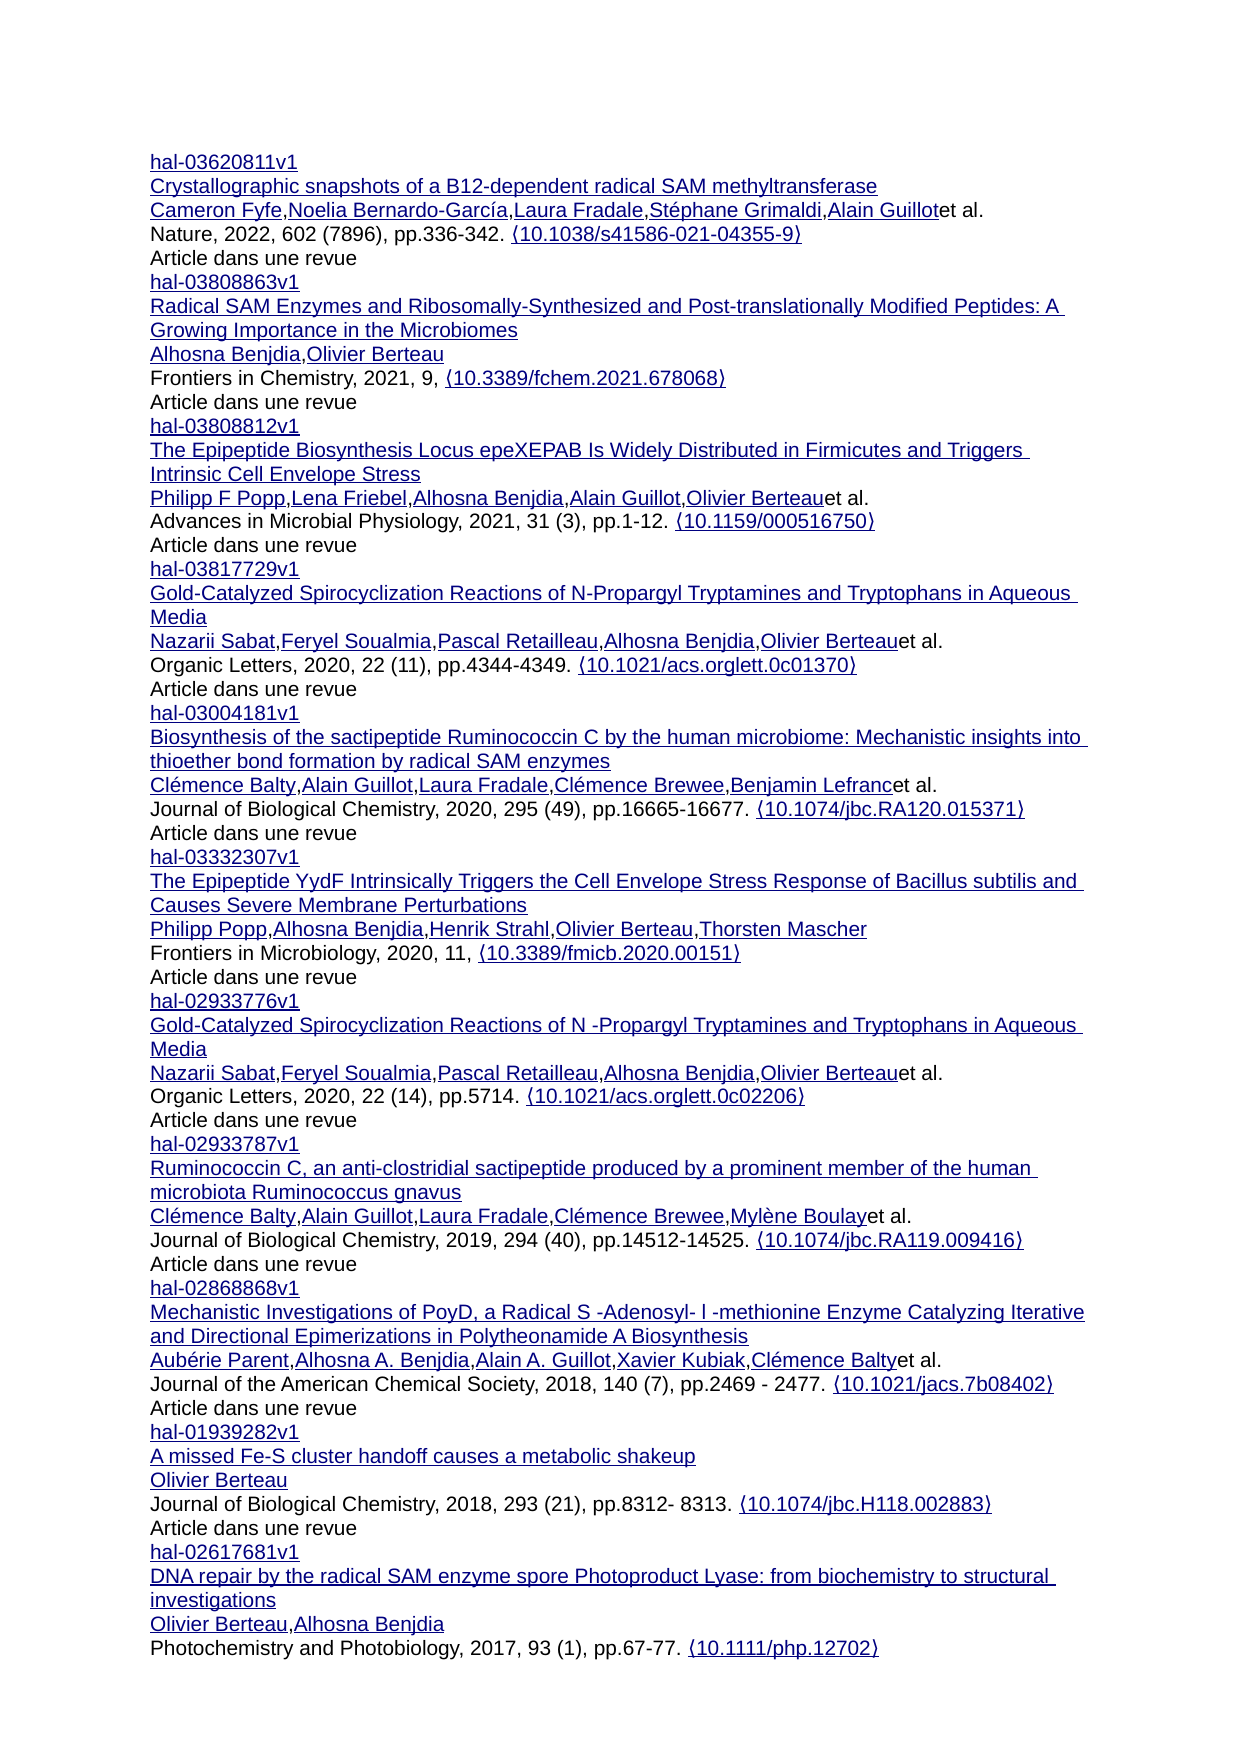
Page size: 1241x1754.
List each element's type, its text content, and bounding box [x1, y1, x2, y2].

table_cell Ruminococcin C, an anti-clostridial sactipeptide produced by a prominent member of the human microbiota Ruminococcus gnavus Clémence Balty,Alain Guillot,Laura Fradale,Clémence Brewee,Mylène Boulayet al. Journal of Biological Chemistry, 2019, 294 (40), pp.14512-14525. ⟨10.1074/jbc.RA119.009416⟩ Article dans une revue hal-02868868v1 [150, 1156, 1090, 1300]
table_cell DNA repair by the radical SAM enzyme spore Photoproduct Lyase: from biochemistry to structural investigations Olivier Berteau,Alhosna Benjdia Photochemistry and Photobiology, 2017, 93 (1), pp.67-77. ⟨10.1111/php.12702⟩ [150, 1564, 1090, 1659]
table_cell A missed Fe-S cluster handoff causes a metabolic shakeup Olivier Berteau Journal of Biological Chemistry, 2018, 293 (21), pp.8312- 8313. ⟨10.1074/jbc.H118.002883⟩ Article dans une revue hal-02617681v1 [150, 1444, 1090, 1563]
table_cell The Epipeptide YydF Intrinsically Triggers the Cell Envelope Stress Response of Bacillus subtilis and Causes Severe Membrane Perturbations Philipp Popp,Alhosna Benjdia,Henrik Strahl,Olivier Berteau,Thorsten Mascher Frontiers in Microbiology, 2020, 11, ⟨10.3389/fmicb.2020.00151⟩ Article dans une revue hal-02933776v1 [150, 869, 1090, 1012]
table_cell Crystallographic snapshots of a B12-dependent radical SAM methyltransferase Cameron Fyfe,Noelia Bernardo-García,Laura Fradale,Stéphane Grimaldi,Alain Guillotet al. Nature, 2022, 602 (7896), pp.336-342. ⟨10.1038/s41586-021-04355-9⟩ Article dans une revue hal-03808863v1 [150, 174, 1090, 294]
table_cell Gold-Catalyzed Spirocyclization Reactions of N-Propargyl Tryptamines and Tryptophans in Aqueous Media Nazarii Sabat,Feryel Soualmia,Pascal Retailleau,Alhosna Benjdia,Olivier Berteauet al. Organic Letters, 2020, 22 (11), pp.4344-4349. ⟨10.1021/acs.orglett.0c01370⟩ Article dans une revue hal-03004181v1 [150, 581, 1090, 725]
table_cell Mechanistic Investigations of PoyD, a Radical S -Adenosyl- l -methionine Enzyme Catalyzing Iterative and Directional Epimerizations in Polytheonamide A Biosynthesis Aubérie Parent,Alhosna A. Benjdia,Alain A. Guillot,Xavier Kubiak,Clémence Baltyet al. Journal of the American Chemical Society, 2018, 140 (7), pp.2469 - 2477. ⟨10.1021/jacs.7b08402⟩ Article dans une revue hal-01939282v1 [150, 1300, 1090, 1444]
table_cell Gold-Catalyzed Spirocyclization Reactions of N -Propargyl Tryptamines and Tryptophans in Aqueous Media Nazarii Sabat,Feryel Soualmia,Pascal Retailleau,Alhosna Benjdia,Olivier Berteauet al. Organic Letters, 2020, 22 (14), pp.5714. ⟨10.1021/acs.orglett.0c02206⟩ Article dans une revue hal-02933787v1 [150, 1013, 1090, 1156]
table_cell Radical SAM Enzymes and Ribosomally‐Synthesized and Post‐translationally Modified Peptides: A Growing Importance in the Microbiomes Alhosna Benjdia,Olivier Berteau Frontiers in Chemistry, 2021, 9, ⟨10.3389/fchem.2021.678068⟩ Article dans une revue hal-03808812v1 [150, 294, 1090, 437]
table_cell Biosynthesis of the sactipeptide Ruminococcin C by the human microbiome: Mechanistic insights into thioether bond formation by radical SAM enzymes Clémence Balty,Alain Guillot,Laura Fradale,Clémence Brewee,Benjamin Lefrancet al. Journal of Biological Chemistry, 2020, 295 (49), pp.16665-16677. ⟨10.1074/jbc.RA120.015371⟩ Article dans une revue hal-03332307v1 [150, 725, 1090, 869]
table_cell The Epipeptide Biosynthesis Locus epeXEPAB Is Widely Distributed in Firmicutes and Triggers Intrinsic Cell Envelope Stress Philipp F Popp,Lena Friebel,Alhosna Benjdia,Alain Guillot,Olivier Berteauet al. Advances in Microbial Physiology, 2021, 31 (3), pp.1-12. ⟨10.1159/000516750⟩ Article dans une revue hal-03817729v1 [150, 438, 1090, 581]
table_cell hal-03620811v1 [150, 150, 1090, 174]
